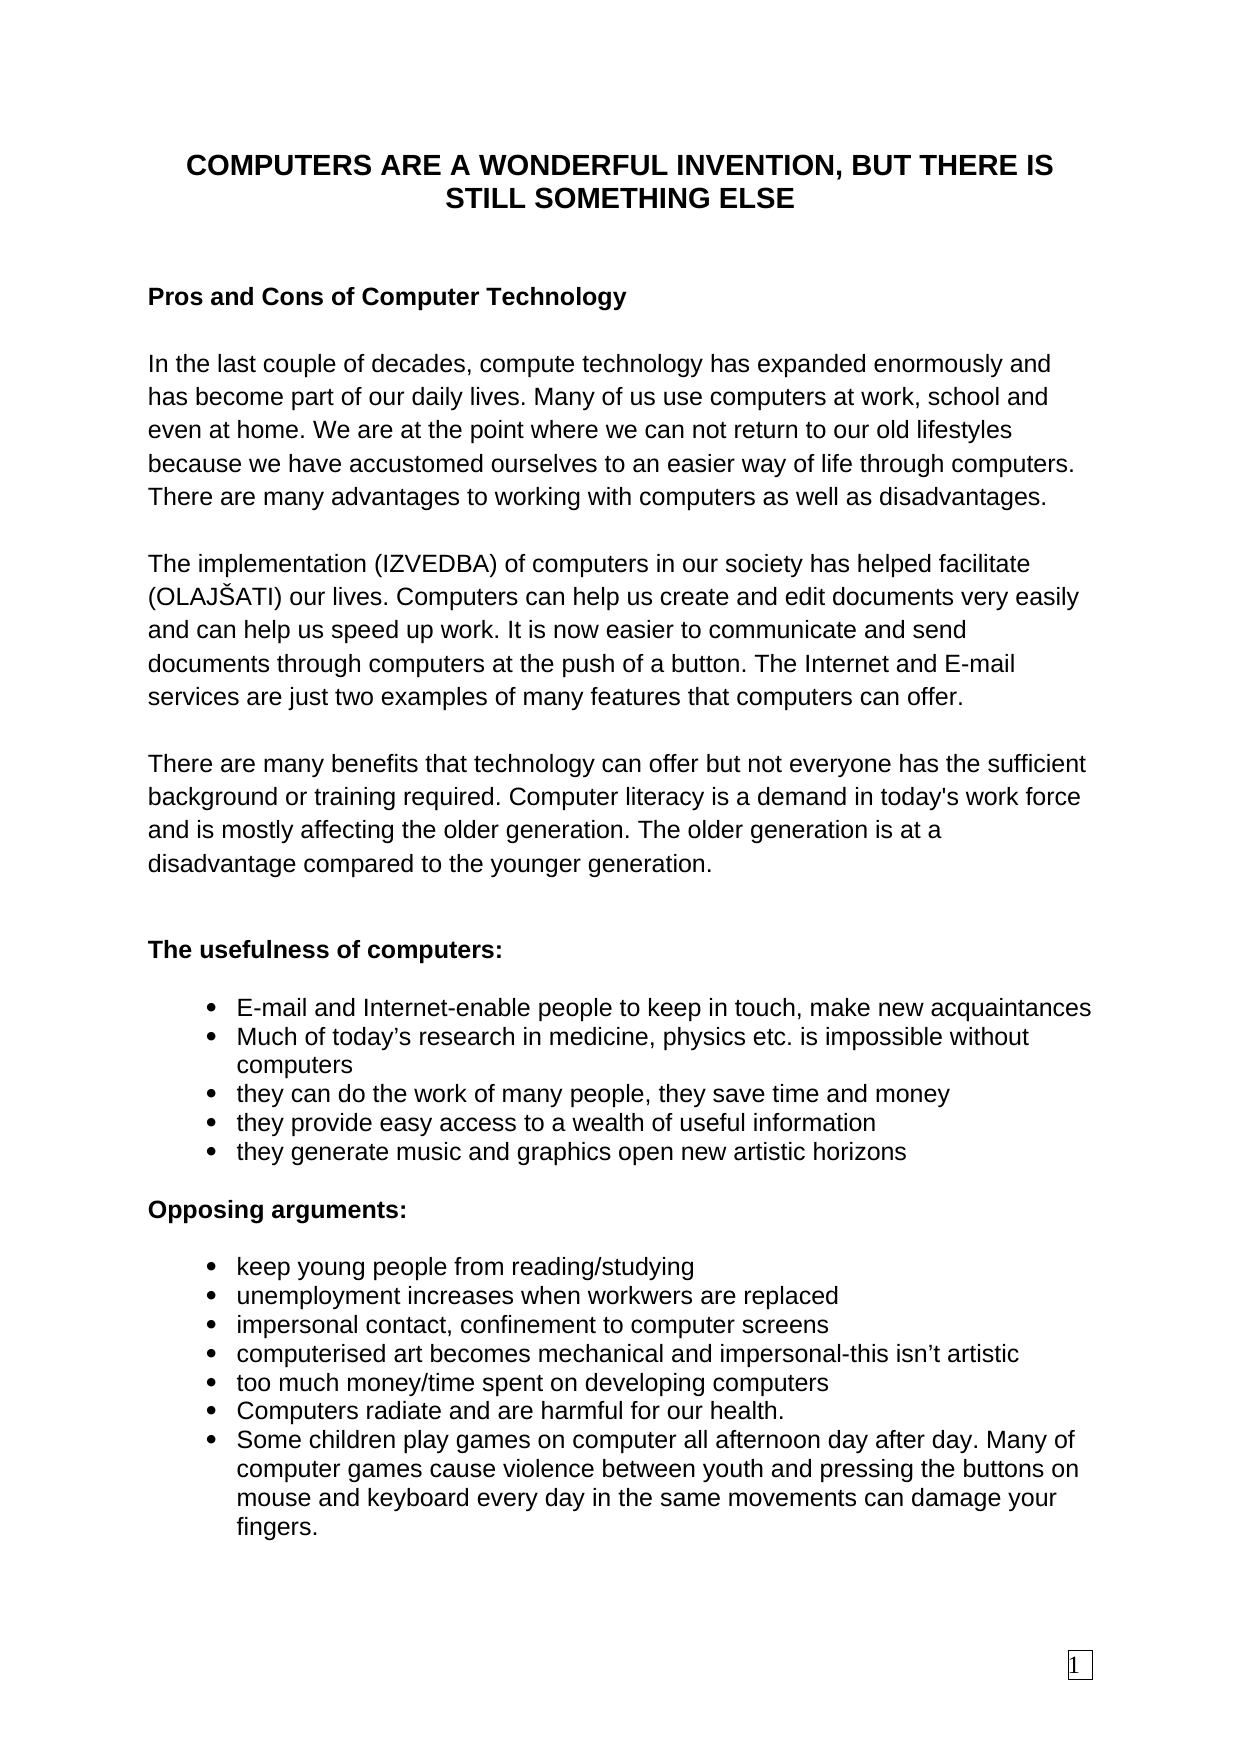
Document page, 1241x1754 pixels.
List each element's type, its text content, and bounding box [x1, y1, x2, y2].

list they can do the work of many people, they save time and money [207, 1079, 1093, 1108]
list they generate music and graphics open new artistic horizons [207, 1137, 1093, 1166]
list Much of today’s research in medicine, physics etc. is impossible without computers [207, 1022, 1093, 1079]
list unemployment increases when workwers are replaced [207, 1281, 1093, 1310]
text The usefulness of computers: [148, 935, 1093, 964]
list Computers radiate and are harmful for our health. [207, 1396, 1093, 1425]
list too much money/time spent on developing computers [207, 1367, 1093, 1396]
list Some children play games on computer all afternoon day after day. Many of computer games cause violence between youth and pressing the buttons on mouse and keyboard every day in the same movements can damage your fingers. [207, 1425, 1093, 1540]
text Pros and Cons of Computer Technology In the last couple of decades, compute technology has expanded enormously and has become part of our daily lives. Many of us use computers at work, school and even at home. We are at the point where we can not return to our old lifestyles because we have accustomed ourselves to an easier way of life through computers. There are many advantages to working with computers as well as disadvantages. The implementation (IZVEDBA) of computers in our society has helped facilitate (OLAJŠATI) our lives. Computers can help us create and edit documents very easily and can help us speed up work. It is now easier to communicate and send documents through computers at the push of a button. The Internet and E-mail services are just two examples of many features that computers can offer. There are many benefits that technology can offer but not everyone has the sufficient background or training required. Computer literacy is a demand in today's work force and is mostly affecting the older generation. The older generation is at a disadvantage compared to the younger generation. [148, 277, 1093, 877]
list impersonal contact, confinement to computer screens [207, 1310, 1093, 1339]
list E-mail and Internet-enable people to keep in touch, make new acquaintances [207, 993, 1093, 1022]
list computerised art becomes mechanical and impersonal-this isn’t artistic [207, 1339, 1093, 1367]
text Opposing arguments: [148, 1194, 1093, 1223]
list keep young people from reading/studying [207, 1252, 1093, 1281]
list they provide easy access to a wealth of useful information [207, 1108, 1093, 1137]
text COMPUTERS ARE A WONDERFUL INVENTION, BUT THERE IS STILL SOMETHING ELSE [148, 148, 1093, 215]
